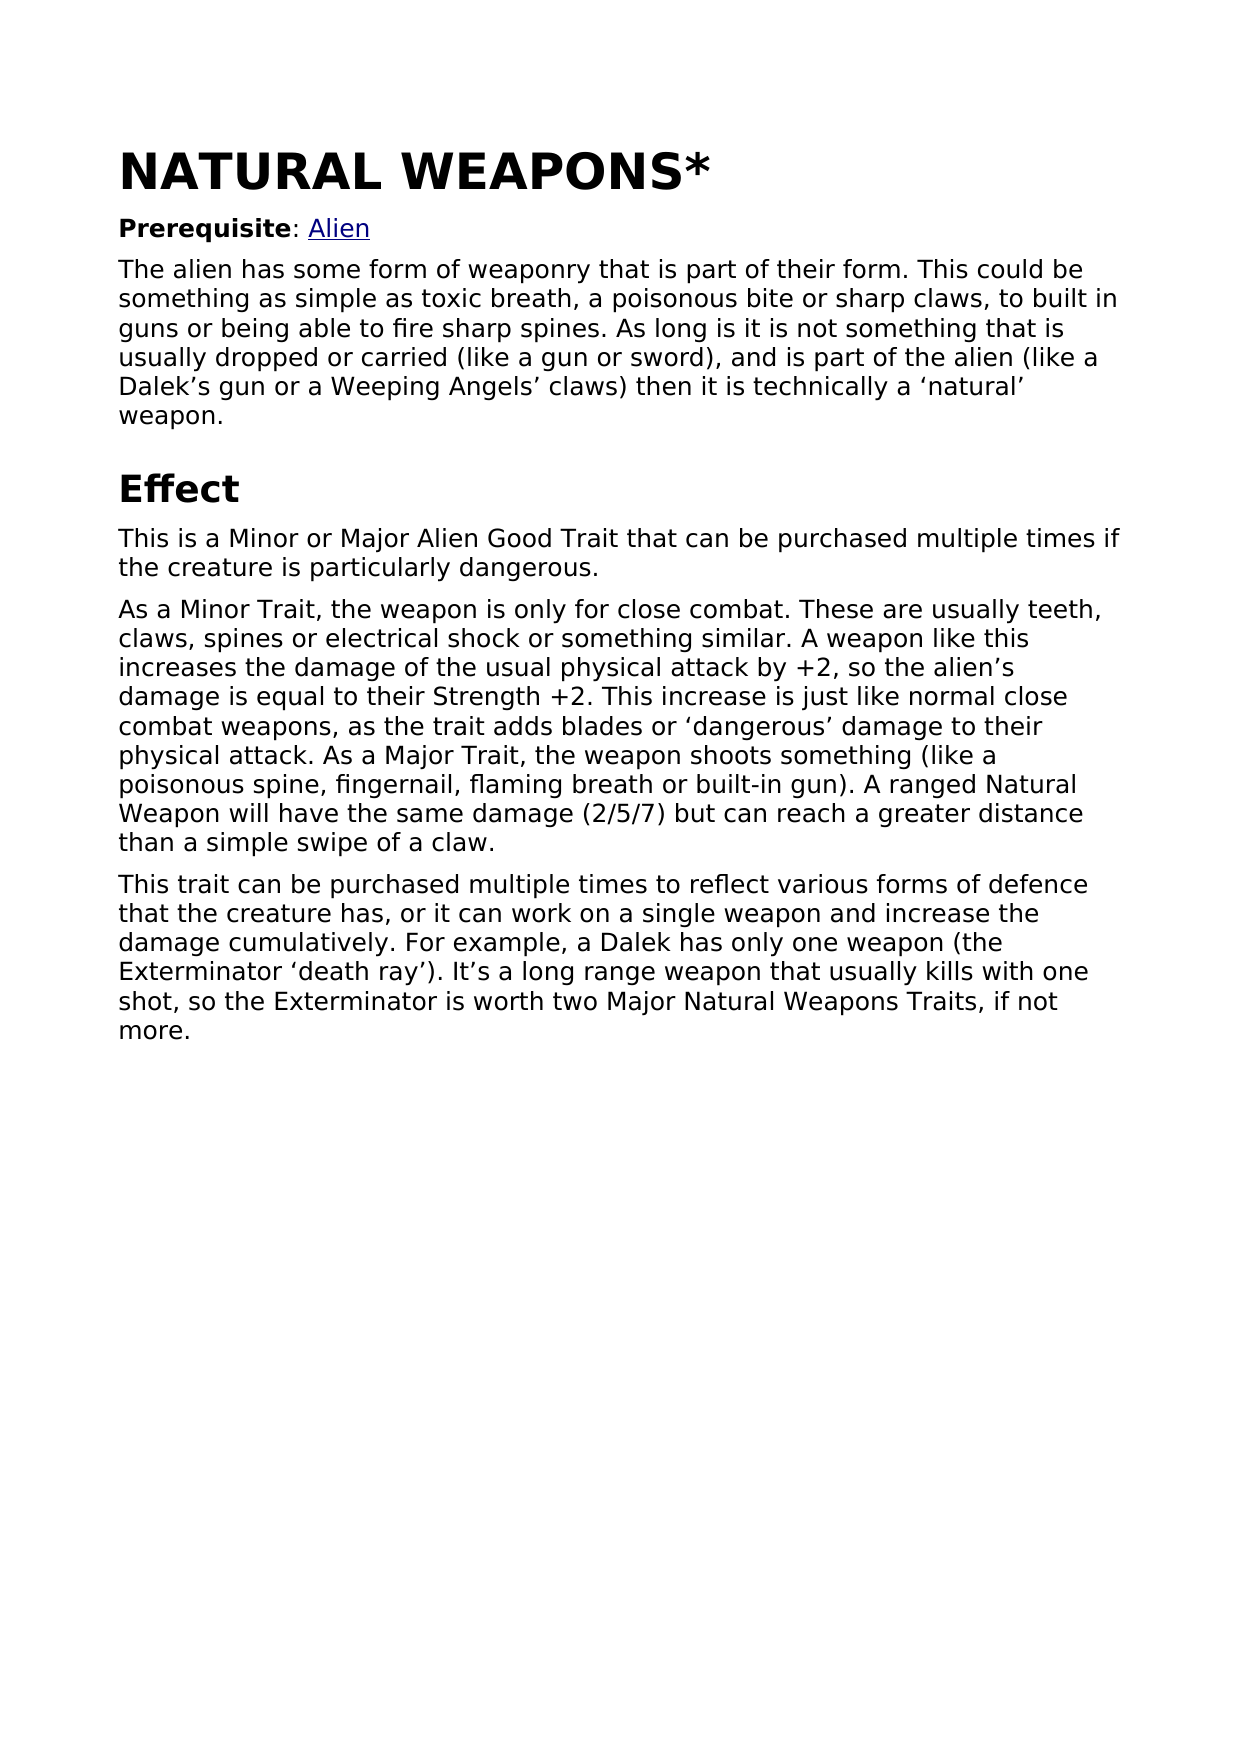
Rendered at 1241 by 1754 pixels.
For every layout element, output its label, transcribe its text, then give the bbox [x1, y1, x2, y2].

text The alien has some form of weaponry that is part of their form. This could be something as simple as toxic breath, a poisonous bite or sharp claws, to built in guns or being able to fire sharp spines. As long is it is not something that is usually dropped or carried (like a gun or sword), and is part of the alien (like a Dalek’s gun or a Weeping Angels’ claws) then it is technically a ‘natural’ weapon. [118, 256, 1122, 431]
subtitle NATURAL WEAPONS* [118, 143, 1122, 201]
text Prerequisite: Alien [118, 214, 1122, 243]
text This is a Minor or Major Alien Good Trait that can be purchased multiple times if the creature is particularly dangerous. [118, 524, 1122, 582]
text This trait can be purchased multiple times to reflect various forms of defence that the creature has, or it can work on a single weapon and increase the damage cumulatively. For example, a Dalek has only one weapon (the Exterminator ‘death ray’). It’s a long range weapon that usually kills with one shot, so the Exterminator is worth two Major Natural Weapons Traits, if not more. [118, 870, 1122, 1045]
text As a Minor Trait, the weapon is only for close combat. These are usually teeth, claws, spines or electrical shock or something similar. A weapon like this increases the damage of the usual physical attack by +2, so the alien’s damage is equal to their Strength +2. This increase is just like normal close combat weapons, as the trait adds blades or ‘dangerous’ damage to their physical attack. As a Major Trait, the weapon shoots something (like a poisonous spine, fingernail, flaming breath or built-in gun). A ranged Natural Weapon will have the same damage (2/5/7) but can reach a greater distance than a simple swipe of a claw. [118, 595, 1122, 857]
subtitle Effect [118, 468, 1122, 512]
